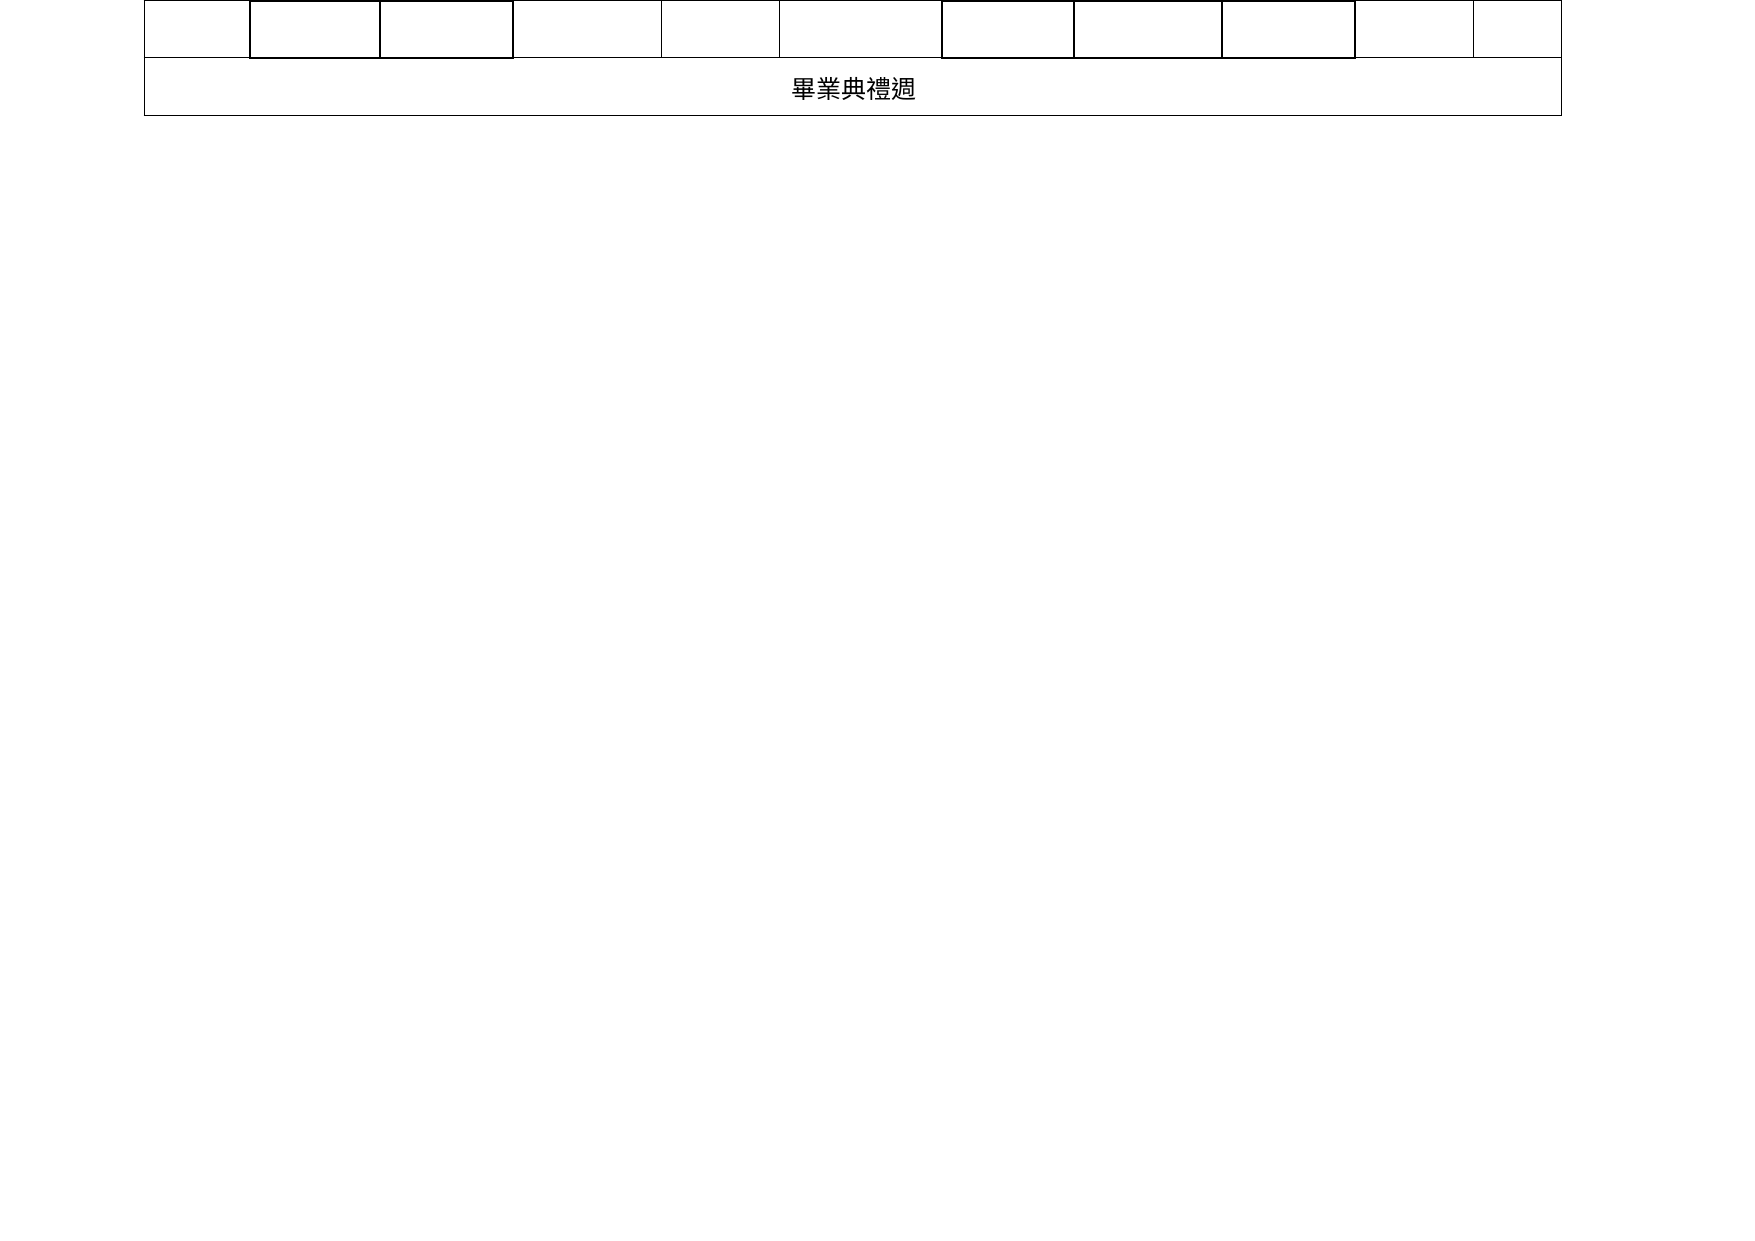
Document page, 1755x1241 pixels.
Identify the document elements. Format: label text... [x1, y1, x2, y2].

table_cell 畢業典禮週 [145, 58, 1561, 115]
table_cell [1223, 2, 1354, 57]
table_cell [251, 2, 379, 57]
table_cell [943, 2, 1073, 57]
table_cell [1474, 1, 1561, 57]
table_cell [1075, 2, 1221, 57]
table_cell [780, 1, 941, 57]
table_cell [1356, 1, 1473, 57]
table_cell [514, 1, 661, 57]
table_cell [381, 2, 512, 57]
table_cell [145, 1, 249, 57]
table_cell [662, 1, 779, 57]
